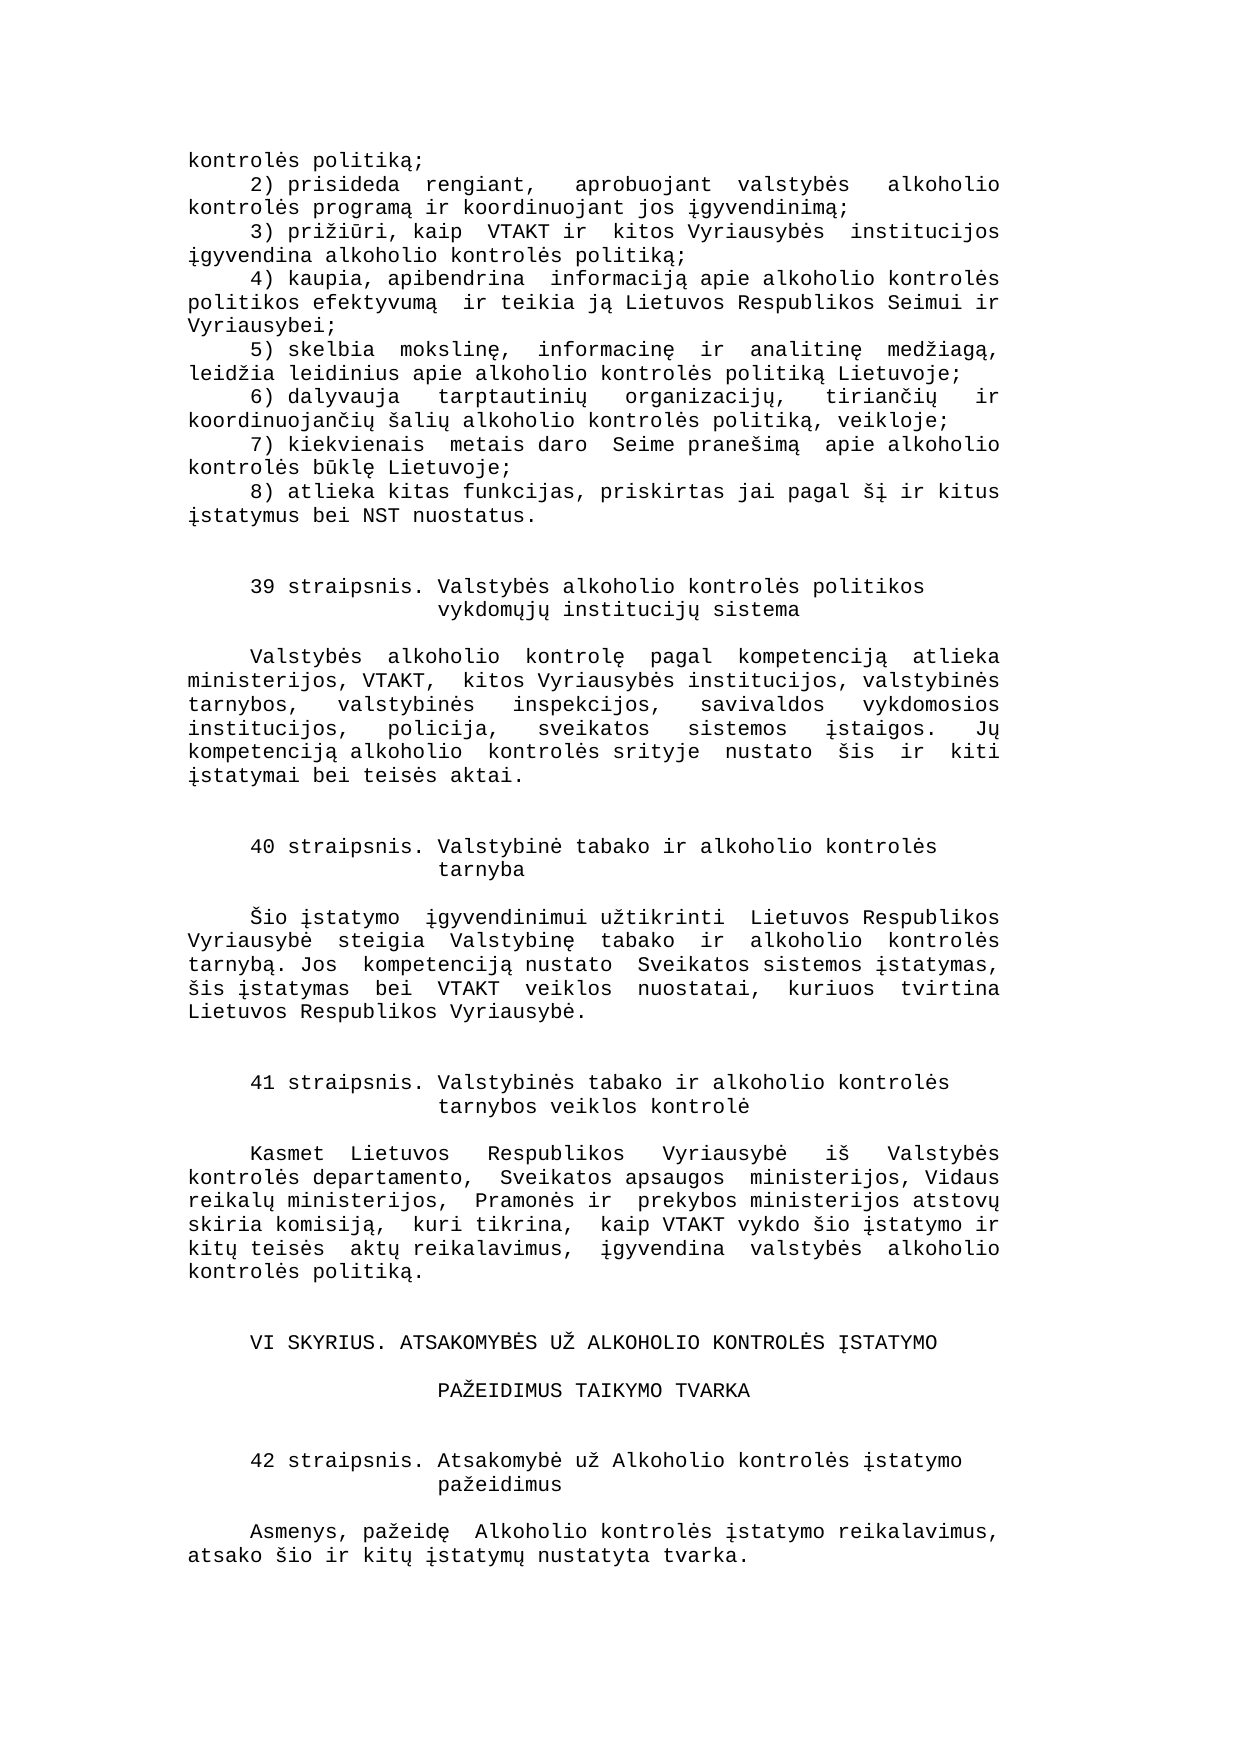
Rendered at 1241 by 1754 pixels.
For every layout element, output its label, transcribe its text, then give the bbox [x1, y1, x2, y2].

text Vyriausybė steigia Valstybinę tabako ir alkoholio kontrolės [187, 930, 1053, 954]
text 40 straipsnis. Valstybinė tabako ir alkoholio kontrolės [187, 836, 1053, 859]
text 42 straipsnis. Atsakomybė už Alkoholio kontrolės įstatymo [187, 1451, 1053, 1474]
text Valstybės alkoholio kontrolę pagal kompetenciją atlieka [187, 647, 1053, 670]
text Šio įstatymo įgyvendinimui užtikrinti Lietuvos Respublikos [187, 907, 1053, 930]
text Asmenys, pažeidę Alkoholio kontrolės įstatymo reikalavimus, [187, 1521, 1053, 1545]
text tarnybos veiklos kontrolė [187, 1096, 1053, 1119]
text 39 straipsnis. Valstybės alkoholio kontrolės politikos [187, 576, 1053, 599]
text 3) prižiūri, kaip VTAKT ir kitos Vyriausybės institucijos [187, 221, 1053, 244]
text Lietuvos Respublikos Vyriausybė. [187, 1001, 1053, 1025]
text kontrolės politiką. [187, 1261, 1053, 1285]
text 7) kiekvienais metais daro Seime pranešimą apie alkoholio [187, 434, 1053, 457]
text 2) prisideda rengiant, aprobuojant valstybės alkoholio [187, 174, 1053, 197]
text vykdomųjų institucijų sistema [187, 599, 1053, 623]
text kontrolės politiką; [187, 150, 1053, 174]
text kontrolės programą ir koordinuojant jos įgyvendinimą; [187, 197, 1053, 221]
text kitų teisės aktų reikalavimus, įgyvendina valstybės alkoholio [187, 1238, 1053, 1261]
text VI SKYRIUS. ATSAKOMYBĖS UŽ ALKOHOLIO KONTROLĖS ĮSTATYMO [187, 1332, 1053, 1356]
text įgyvendina alkoholio kontrolės politiką; [187, 244, 1053, 268]
text šis įstatymas bei VTAKT veiklos nuostatai, kuriuos tvirtina [187, 978, 1053, 1001]
text kompetenciją alkoholio kontrolės srityje nustato šis ir kiti [187, 741, 1053, 765]
text įstatymai bei teisės aktai. [187, 765, 1053, 788]
text 5) skelbia mokslinę, informacinę ir analitinę medžiagą, [187, 339, 1053, 363]
text koordinuojančių šalių alkoholio kontrolės politiką, veikloje; [187, 410, 1053, 434]
text ministerijos, VTAKT, kitos Vyriausybės institucijos, valstybinės [187, 670, 1053, 694]
text PAŽEIDIMUS TAIKYMO TVARKA [187, 1379, 1053, 1403]
text tarnybą. Jos kompetenciją nustato Sveikatos sistemos įstatymas, [187, 954, 1053, 978]
text atsako šio ir kitų įstatymų nustatyta tvarka. [187, 1545, 1053, 1569]
text įstatymus bei NST nuostatus. [187, 505, 1053, 528]
text 4) kaupia, apibendrina informaciją apie alkoholio kontrolės [187, 268, 1053, 292]
text 41 straipsnis. Valstybinės tabako ir alkoholio kontrolės [187, 1072, 1053, 1096]
text politikos efektyvumą ir teikia ją Lietuvos Respublikos Seimui ir [187, 292, 1053, 316]
text reikalų ministerijos, Pramonės ir prekybos ministerijos atstovų [187, 1190, 1053, 1214]
text kontrolės departamento, Sveikatos apsaugos ministerijos, Vidaus [187, 1167, 1053, 1190]
text 6) dalyvauja tarptautinių organizacijų, tiriančių ir [187, 386, 1053, 410]
text tarnyba [187, 859, 1053, 883]
text tarnybos, valstybinės inspekcijos, savivaldos vykdomosios [187, 694, 1053, 717]
text leidžia leidinius apie alkoholio kontrolės politiką Lietuvoje; [187, 363, 1053, 386]
text Vyriausybei; [187, 316, 1053, 339]
text institucijos, policija, sveikatos sistemos įstaigos. Jų [187, 717, 1053, 741]
text kontrolės būklę Lietuvoje; [187, 457, 1053, 481]
text Kasmet Lietuvos Respublikos Vyriausybė iš Valstybės [187, 1143, 1053, 1167]
text 8) atlieka kitas funkcijas, priskirtas jai pagal šį ir kitus [187, 481, 1053, 505]
text pažeidimus [187, 1474, 1053, 1498]
text skiria komisiją, kuri tikrina, kaip VTAKT vykdo šio įstatymo ir [187, 1214, 1053, 1238]
